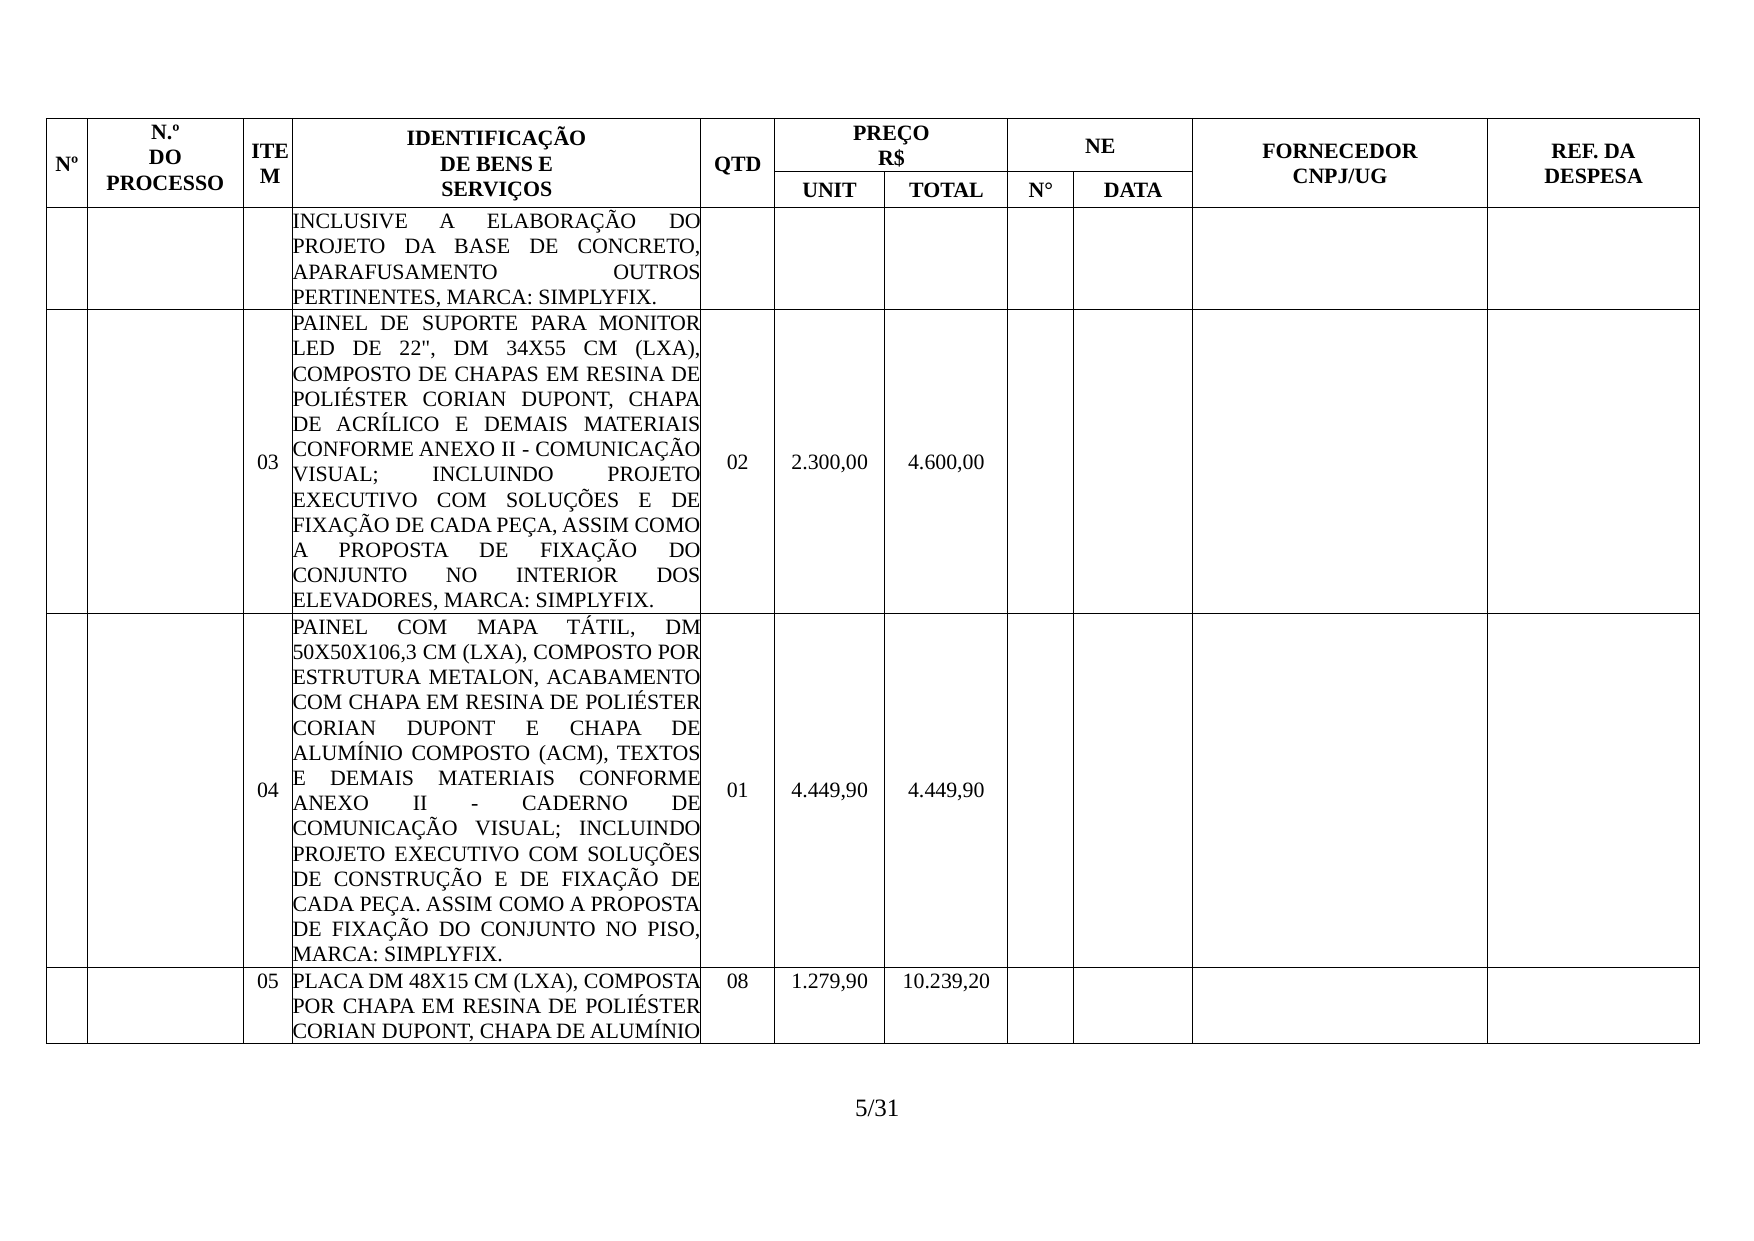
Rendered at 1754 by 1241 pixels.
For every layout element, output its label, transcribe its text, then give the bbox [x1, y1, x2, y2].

table_header PREÇO R$ [775, 119, 1007, 171]
table_cell [47, 310, 87, 613]
table_cell [47, 208, 87, 309]
table_header Nº [47, 119, 87, 207]
table_cell [1193, 968, 1487, 1043]
table_header REF. DA DESPESA [1488, 119, 1699, 207]
table_cell [88, 310, 243, 613]
table_cell 1.279,90 [775, 968, 884, 1043]
table_header IDENTIFICAÇÃO DE BENS E SERVIÇOS [293, 119, 700, 207]
table_cell [775, 208, 884, 309]
table_cell [88, 614, 243, 967]
table_header ITEM [244, 119, 292, 207]
table_cell [701, 208, 774, 309]
table_cell 05 [244, 968, 292, 1043]
table_cell UNIT [775, 172, 884, 207]
table_cell 2.300,00 [775, 310, 884, 613]
table_cell [1008, 968, 1073, 1043]
table_cell PAINEL DE SUPORTE PARA MONITOR LED DE 22", DM 34X55 CM (LXA), COMPOSTO DE CHAPAS EM RESINA DE POLIÉSTER CORIAN DUPONT, CHAPA DE ACRÍLICO E DEMAIS MATERIAIS CONFORME ANEXO II - COMUNICAÇÃO VISUAL; INCLUINDO PROJETO EXECUTIVO COM SOLUÇÕES E DE FIXAÇÃO DE CADA PEÇA, ASSIM COMO A PROPOSTA DE FIXAÇÃO DO CONJUNTO NO INTERIOR DOS ELEVADORES, MARCA: SIMPLYFIX. [293, 310, 700, 613]
table_cell 03 [244, 310, 292, 613]
table_cell INCLUSIVE A ELABORAÇÃO DO PROJETO DA BASE DE CONCRETO, APARAFUSAMENTO OUTROS PERTINENTES, MARCA: SIMPLYFIX. [293, 208, 700, 309]
table_cell [47, 968, 87, 1043]
table_cell [1193, 208, 1487, 309]
table_cell [1488, 614, 1699, 967]
table_cell [885, 208, 1007, 309]
table_cell [244, 208, 292, 309]
table_header NE [1008, 119, 1192, 171]
table_cell 4.600,00 [885, 310, 1007, 613]
table_cell 01 [701, 614, 774, 967]
table_cell 02 [701, 310, 774, 613]
table_header QTD [701, 119, 774, 207]
table_cell [47, 614, 87, 967]
table_cell [1488, 208, 1699, 309]
table_cell [1008, 208, 1073, 309]
table_cell 10.239,20 [885, 968, 1007, 1043]
table_cell PAINEL COM MAPA TÁTIL, DM 50X50X106,3 CM (LXA), COMPOSTO POR ESTRUTURA METALON, ACABAMENTO COM CHAPA EM RESINA DE POLIÉSTER CORIAN DUPONT E CHAPA DE ALUMÍNIO COMPOSTO (ACM), TEXTOS E DEMAIS MATERIAIS CONFORME ANEXO II - CADERNO DE COMUNICAÇÃO VISUAL; INCLUINDO PROJETO EXECUTIVO COM SOLUÇÕES DE CONSTRUÇÃO E DE FIXAÇÃO DE CADA PEÇA. ASSIM COMO A PROPOSTA DE FIXAÇÃO DO CONJUNTO NO PISO, MARCA: SIMPLYFIX. [293, 614, 700, 967]
table_cell 08 [701, 968, 774, 1043]
table_cell PLACA DM 48X15 CM (LXA), COMPOSTA POR CHAPA EM RESINA DE POLIÉSTER CORIAN DUPONT, CHAPA DE ALUMÍNIO [293, 968, 700, 1043]
table_cell DATA [1074, 172, 1192, 207]
table_cell 04 [244, 614, 292, 967]
table_cell 4.449,90 [775, 614, 884, 967]
table_cell 4.449,90 [885, 614, 1007, 967]
table_cell [88, 968, 243, 1043]
table_cell [1488, 968, 1699, 1043]
table_cell [1008, 310, 1073, 613]
table_cell [88, 208, 243, 309]
table_cell [1008, 614, 1073, 967]
table_header N.º DO PROCESSO [88, 119, 243, 207]
table_cell [1074, 208, 1192, 309]
table_cell TOTAL [885, 172, 1007, 207]
table_cell [1074, 614, 1192, 967]
table_header FORNECEDOR CNPJ/UG [1193, 119, 1487, 207]
table_cell N° [1008, 172, 1073, 207]
table_cell [1193, 614, 1487, 967]
table_cell [1074, 310, 1192, 613]
table_cell [1488, 310, 1699, 613]
table_cell [1074, 968, 1192, 1043]
table_cell [1193, 310, 1487, 613]
